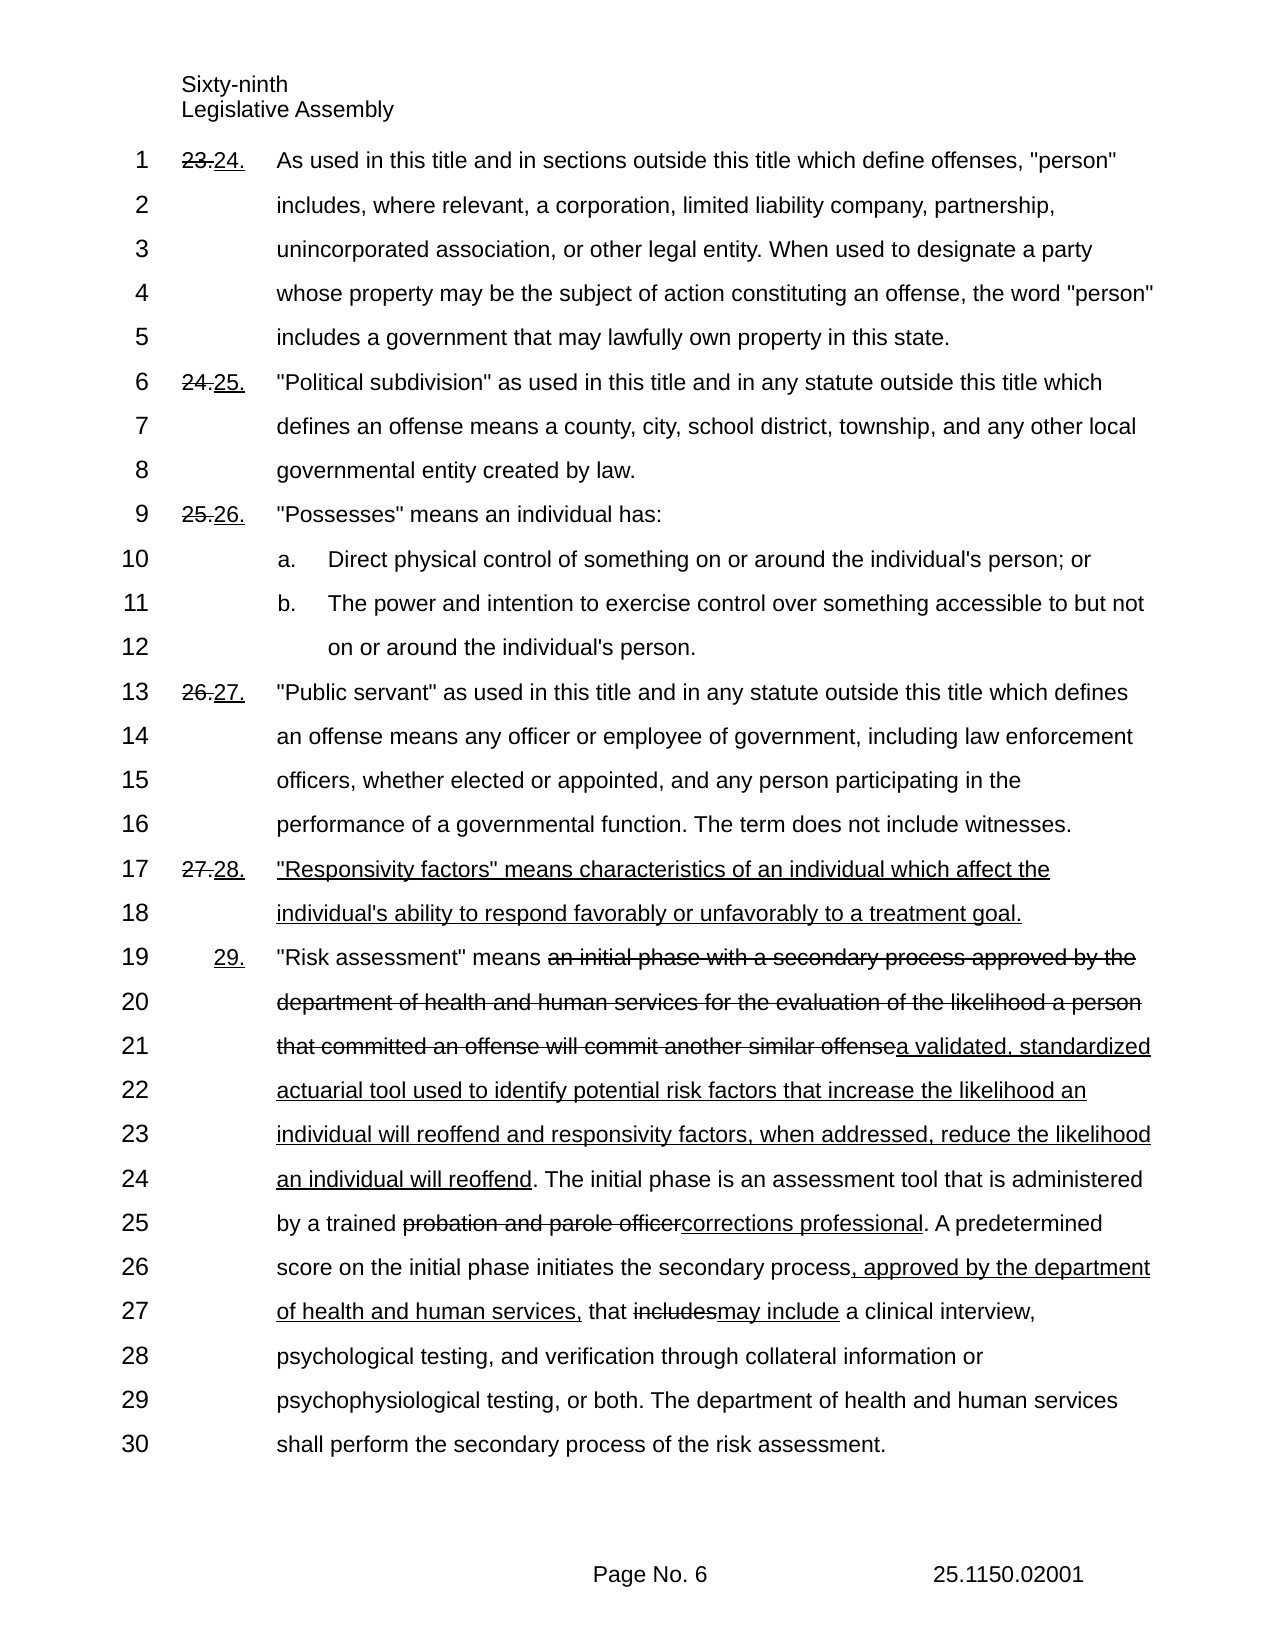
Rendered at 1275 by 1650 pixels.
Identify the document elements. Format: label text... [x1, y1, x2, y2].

text a. Direct physical control of something on or around the individual's person; or [181, 532, 1154, 576]
text 29. "Risk assessment" means an initial phase with a secondary process approved by the department of health and human services for the evaluation of the likelihood a person that committed an offense will commit another similar offensea validated, standardized actuarial tool used to identify potential risk factors that increase the likelihood an individual will reoffend and responsivity factors, when addressed, reduce the likelihood an individual will reoffend. The initial phase is an assessment tool that is administered by a trained probation and parole officercorrections professional. A predetermined score on the initial phase initiates the secondary process, approved by the department of health and human services, that includesmay include a clinical interview, psychological testing, and verification through collateral information or psychophysiological testing, or both. The department of health and human services shall perform the secondary process of the risk assessment. [181, 930, 1154, 1461]
text 25.26. "Possesses" means an individual has: [181, 487, 1154, 532]
text 27.28. "Responsivity factors" means characteristics of an individual which affect the individual's ability to respond favorably or unfavorably to a treatment goal. [181, 842, 1154, 930]
text b. The power and intention to exercise control over something accessible to but not on or around the individual's person. [181, 576, 1154, 664]
text 24.25. "Political subdivision" as used in this title and in any statute outside this title which defines an offense means a county, city, school district, township, and any other local governmental entity created by law. [181, 355, 1154, 487]
text 23.24. As used in this title and in sections outside this title which define offenses, "person" includes, where relevant, a corporation, limited liability company, partnership, unincorporated association, or other legal entity. When used to designate a party whose property may be the subject of action constituting an offense, the word "person" includes a government that may lawfully own property in this state. [181, 133, 1154, 355]
text 26.27. "Public servant" as used in this title and in any statute outside this title which defines an offense means any officer or employee of government, including law enforcement officers, whether elected or appointed, and any person participating in the performance of a governmental function. The term does not include witnesses. [181, 664, 1154, 842]
